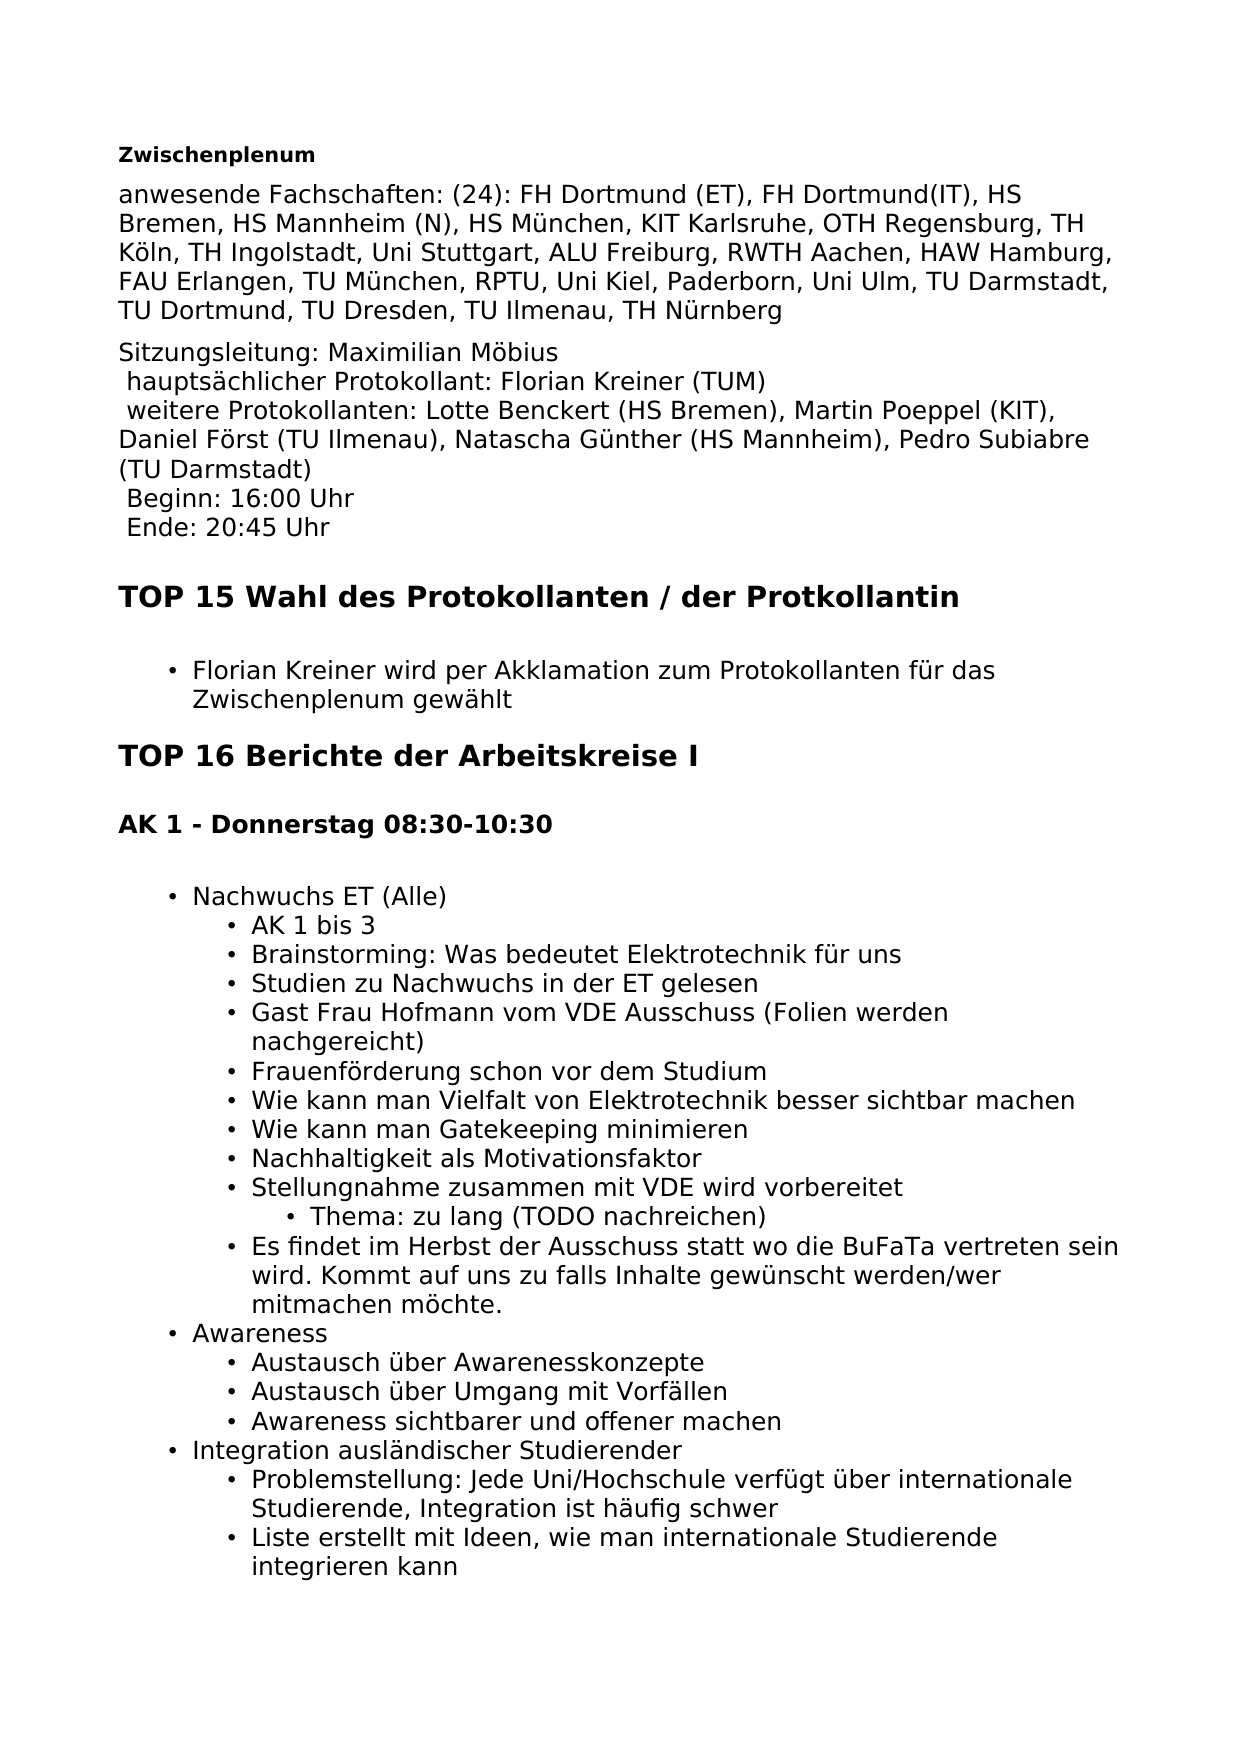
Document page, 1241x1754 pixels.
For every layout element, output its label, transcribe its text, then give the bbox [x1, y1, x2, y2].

list Awareness sichtbarer und offener machen [236, 1407, 1122, 1436]
list Gast Frau Hofmann vom VDE Ausschuss (Folien werden nachgereicht) [236, 998, 1122, 1057]
list Nachwuchs ET (Alle) [177, 882, 1122, 911]
list Wie kann man Gatekeeping minimieren [236, 1115, 1122, 1144]
list AK 1 bis 3 [236, 911, 1122, 940]
list Austausch über Umgang mit Vorfällen [236, 1378, 1122, 1407]
list Thema: zu lang (TODO nachreichen) [295, 1203, 1122, 1232]
list Stellungnahme zusammen mit VDE wird vorbereitet [236, 1173, 1122, 1203]
list Florian Kreiner wird per Akklamation zum Protokollanten für das Zwischenplenum gewählt [177, 656, 1122, 714]
list Frauenförderung schon vor dem Studium [236, 1057, 1122, 1086]
list Studien zu Nachwuchs in der ET gelesen [236, 969, 1122, 998]
list Problemstellung: Jede Uni/Hochschule verfügt über internationale Studierende, Integration ist häufig schwer [236, 1465, 1122, 1523]
list Wie kann man Vielfalt von Elektrotechnik besser sichtbar machen [236, 1086, 1122, 1115]
list Nachhaltigkeit als Motivationsfaktor [236, 1144, 1122, 1173]
text Sitzungsleitung: Maximilian Möbius hauptsächlicher Protokollant: Florian Kreiner (TUM) weitere Protokollanten: Lotte Benckert (HS Bremen), Martin Poeppel (KIT), Daniel Först (TU Ilmenau), Natascha Günther (HS Mannheim), Pedro Subiabre (TU Darmstadt) Beginn: 16:00 Uhr Ende: 20:45 Uhr [118, 338, 1122, 542]
subtitle AK 1 - Donnerstag 08:30-10:30 [118, 811, 1122, 840]
list Awareness [177, 1319, 1122, 1348]
list Brainstorming: Was bedeutet Elektrotechnik für uns [236, 940, 1122, 969]
text anwesende Fachschaften: (24): FH Dortmund (ET), FH Dortmund(IT), HS Bremen, HS Mannheim (N), HS München, KIT Karlsruhe, OTH Regensburg, TH Köln, TH Ingolstadt, Uni Stuttgart, ALU Freiburg, RWTH Aachen, HAW Hamburg, FAU Erlangen, TU München, RPTU, Uni Kiel, Paderborn, Uni Ulm, TU Darmstadt, TU Dortmund, TU Dresden, TU Ilmenau, TH Nürnberg [118, 180, 1122, 326]
list Austausch über Awarenesskonzepte [236, 1348, 1122, 1378]
subtitle TOP 16 Berichte der Arbeitskreise I [118, 739, 1122, 773]
list Integration ausländischer Studierender [177, 1436, 1122, 1465]
subtitle Zwischenplenum [118, 143, 1122, 167]
list Liste erstellt mit Ideen, wie man internationale Studierende integrieren kann [236, 1523, 1122, 1582]
list Es findet im Herbst der Ausschuss statt wo die BuFaTa vertreten sein wird. Kommt auf uns zu falls Inhalte gewünscht werden/wer mitmachen möchte. [236, 1232, 1122, 1319]
subtitle TOP 15 Wahl des Protokollanten / der Protkollantin [118, 580, 1122, 614]
